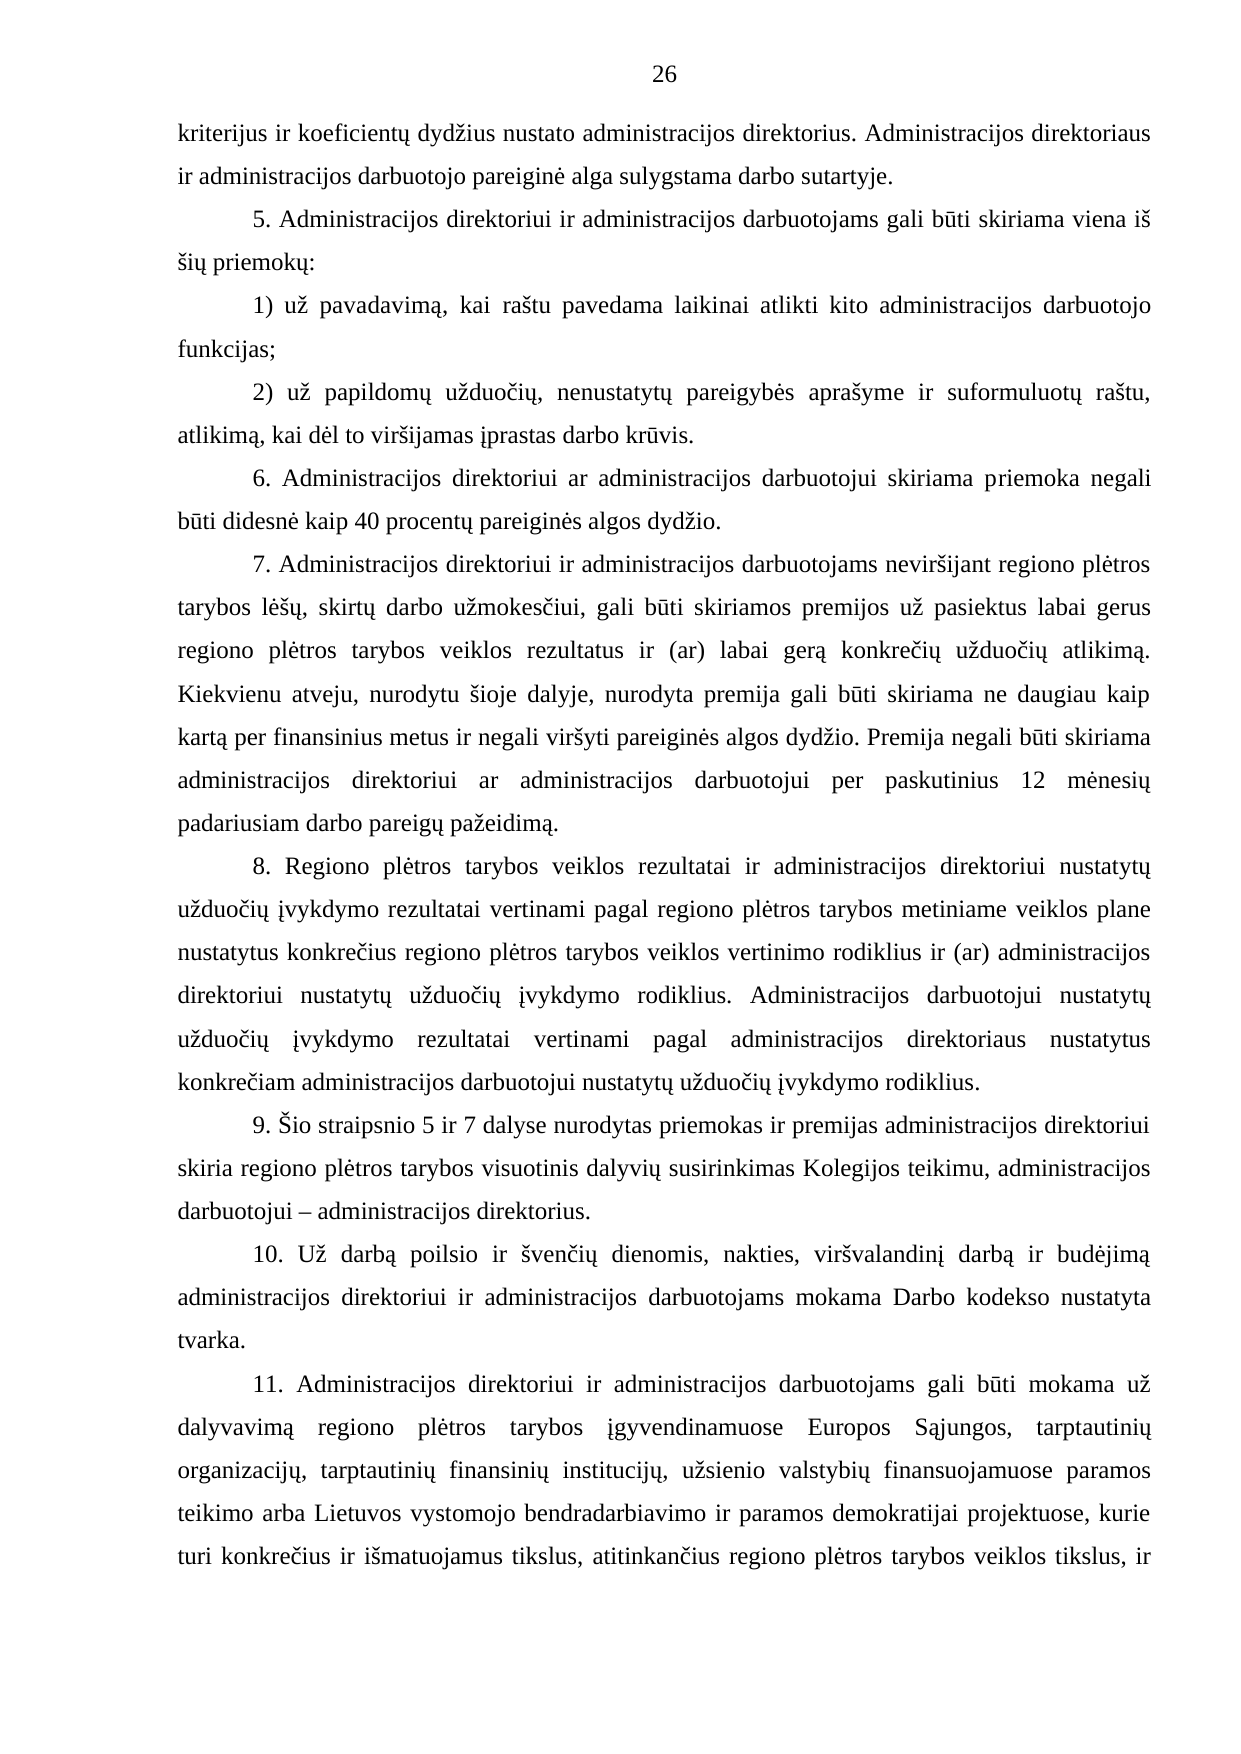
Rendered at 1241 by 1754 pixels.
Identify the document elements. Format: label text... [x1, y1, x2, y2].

text 6. Administracijos direktoriui ar administracijos darbuotojui skiriama priemoka negali būti didesnė kaip 40 procentų pareiginės algos dydžio. [177, 463, 1152, 535]
text 11. Administracijos direktoriui ir administracijos darbuotojams gali būti mokama už dalyvavimą regiono plėtros tarybos įgyvendinamuose Europos Sąjungos, tarptautinių organizacijų, tarptautinių finansinių institucijų, užsienio valstybių finansuojamuose paramos teikimo arba Lietuvos vystomojo bendradarbiavimo ir paramos demokratijai projektuose, kurie turi konkrečius ir išmatuojamus tikslus, atitinkančius regiono plėtros tarybos veiklos tikslus, ir [177, 1369, 1152, 1570]
text 2) už papildomų užduočių, nenustatytų pareigybės aprašyme ir suformuluotų raštu, atlikimą, kai dėl to viršijamas įprastas darbo krūvis. [177, 377, 1152, 449]
text 8. Regiono plėtros tarybos veiklos rezultatai ir administracijos direktoriui nustatytų užduočių įvykdymo rezultatai vertinami pagal regiono plėtros tarybos metiniame veiklos plane nustatytus konkrečius regiono plėtros tarybos veiklos vertinimo rodiklius ir (ar) administracijos direktoriui nustatytų užduočių įvykdymo rodiklius. Administracijos darbuotojui nustatytų užduočių įvykdymo rezultatai vertinami pagal administracijos direktoriaus nustatytus konkrečiam administracijos darbuotojui nustatytų užduočių įvykdymo rodiklius. [177, 851, 1152, 1096]
text 5. Administracijos direktoriui ir administracijos darbuotojams gali būti skiriama viena iš šių priemokų: [177, 204, 1152, 276]
text 9. Šio straipsnio 5 ir 7 dalyse nurodytas priemokas ir premijas administracijos direktoriui skiria regiono plėtros tarybos visuotinis dalyvių susirinkimas Kolegijos teikimu, administracijos darbuotojui – administracijos direktorius. [177, 1110, 1152, 1225]
text 10. Už darbą poilsio ir švenčių dienomis, nakties, viršvalandinį darbą ir budėjimą administracijos direktoriui ir administracijos darbuotojams mokama Darbo kodekso nustatyta tvarka. [177, 1239, 1152, 1354]
text 7. Administracijos direktoriui ir administracijos darbuotojams neviršijant regiono plėtros tarybos lėšų, skirtų darbo užmokesčiui, gali būti skiriamos premijos už pasiektus labai gerus regiono plėtros tarybos veiklos rezultatus ir (ar) labai gerą konkrečių užduočių atlikimą. Kiekvienu atveju, nurodytu šioje dalyje, nurodyta premija gali būti skiriama ne daugiau kaip kartą per finansinius metus ir negali viršyti pareiginės algos dydžio. Premija negali būti skiriama administracijos direktoriui ar administracijos darbuotojui per paskutinius 12 mėnesių padariusiam darbo pareigų pažeidimą. [177, 549, 1152, 837]
text 1) už pavadavimą, kai raštu pavedama laikinai atlikti kito administracijos darbuotojo funkcijas; [177, 291, 1152, 362]
text kriterijus ir koeficientų dydžius nustato administracijos direktorius. Administracijos direktoriaus ir administracijos darbuotojo pareiginė alga sulygstama darbo sutartyje. [177, 118, 1152, 190]
